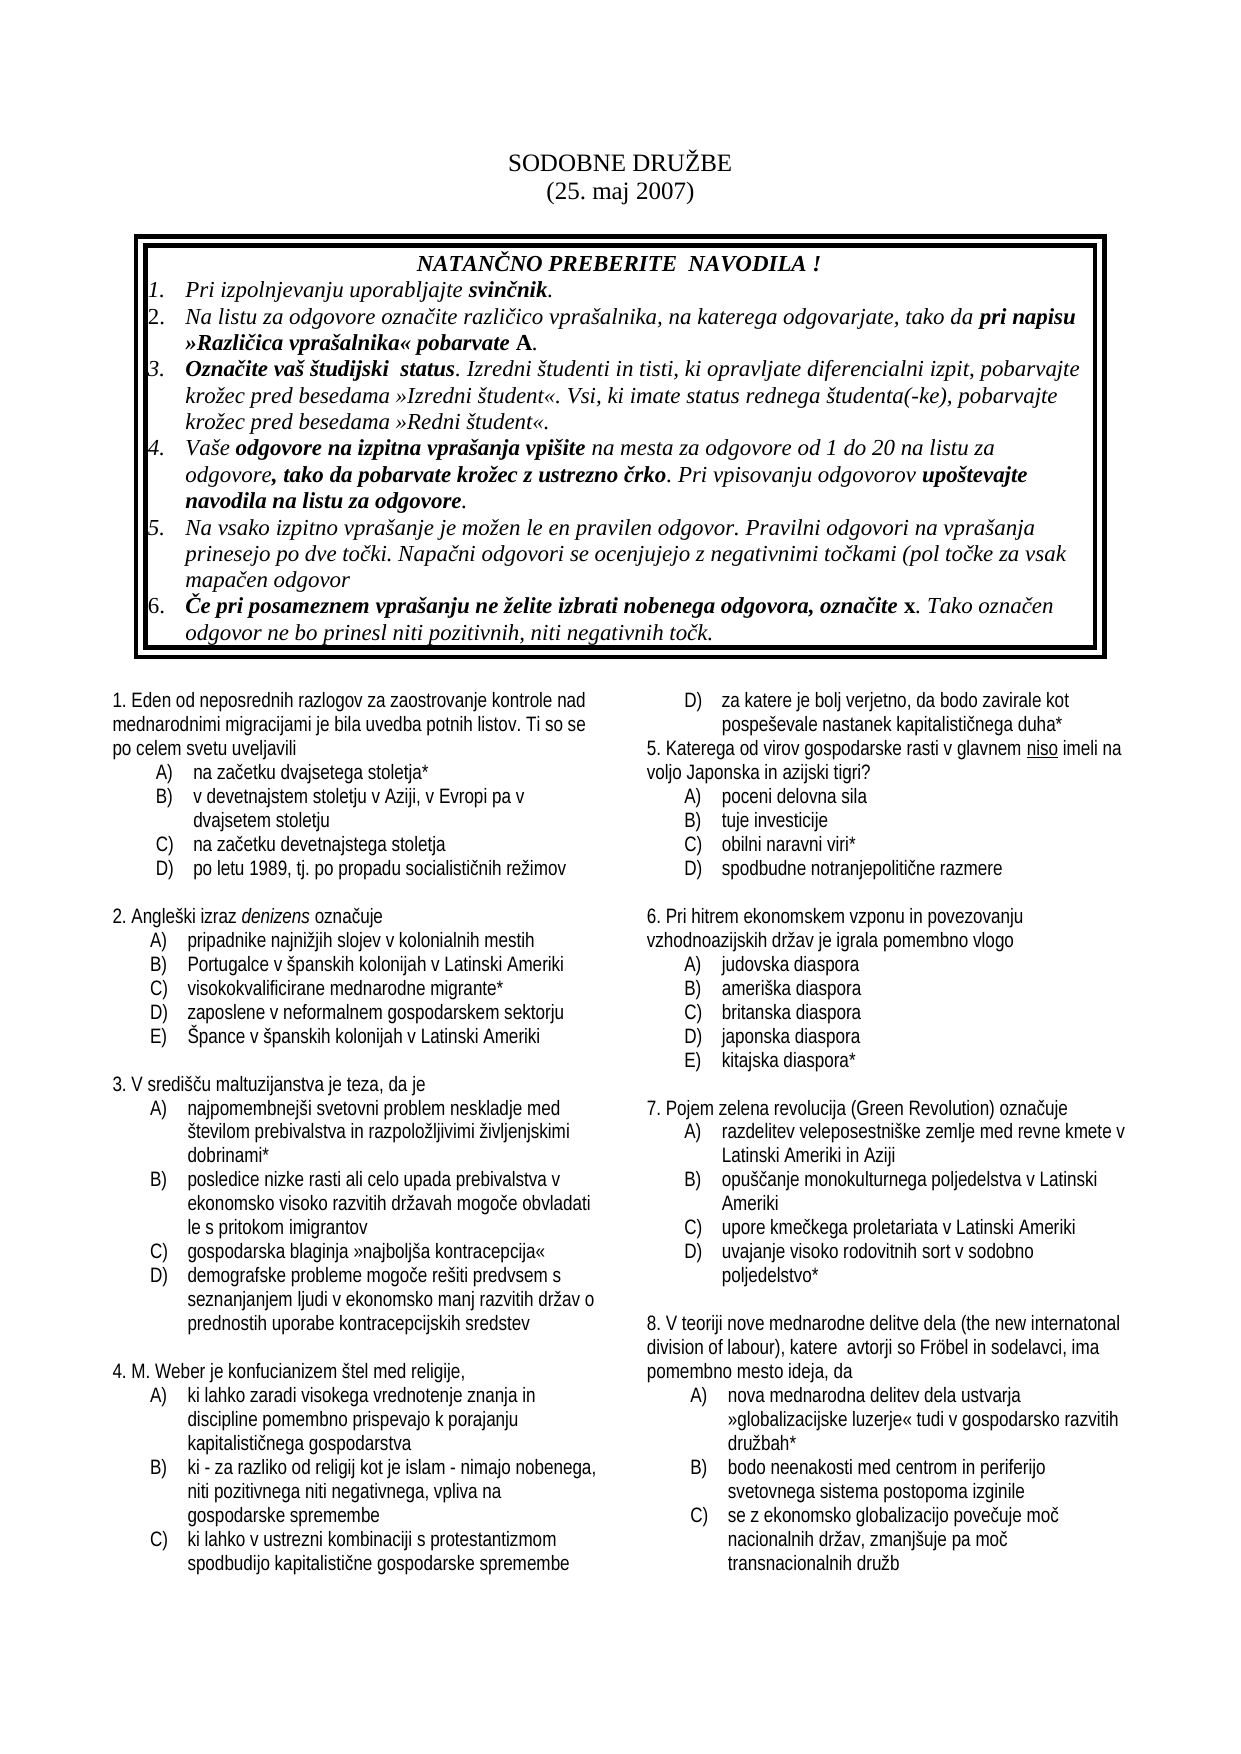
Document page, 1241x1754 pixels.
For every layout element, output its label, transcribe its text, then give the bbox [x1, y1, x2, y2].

list opuščanje monokulturnega poljedelstva v Latinski Ameriki [684, 1167, 1134, 1215]
list pripadnike najnižjih slojev v kolonialnih mestih [150, 928, 599, 952]
list po letu 1989, tj. po propadu socialističnih režimov [156, 856, 599, 880]
list Pri izpolnjevanju uporabljajte svinčnik. [148, 276, 1093, 303]
list ki lahko v ustrezni kombinaciji s protestantizmom spodbudijo kapitalistične gospodarske spremembe [150, 1527, 599, 1574]
list japonska diaspora [684, 1023, 1134, 1047]
list Vaše odgovore na izpitna vprašanja vpišite na mesta za odgovore od 1 do 20 na listu za odgovore, tako da pobarvate krožec z ustrezno črko. Pri vpisovanju odgovorov upoštevajte navodila na listu za odgovore. [148, 434, 1093, 513]
text (25. maj 2007) [148, 176, 1093, 205]
list poceni delovna sila [684, 784, 1134, 808]
list ki lahko zaradi visokega vrednotenje znanja in discipline pomembno prispevajo k porajanju kapitalističnega gospodarstva [150, 1383, 599, 1455]
text 4. M. Weber je konfucianizem štel med religije, [112, 1359, 599, 1383]
list Označite vaš študijski status. Izredni študenti in tisti, ki opravljate diferencialni izpit, pobarvajte krožec pred besedama »Izredni študent«. Vsi, ki imate status rednega študenta(-ke), pobarvajte krožec pred besedama »Redni študent«. [148, 355, 1093, 434]
list spodbudne notranjepolitične razmere [684, 856, 1134, 880]
text 2. Angleški izraz denizens označuje [112, 904, 599, 928]
text 7. Pojem zelena revolucija (Green Revolution) označuje [647, 1095, 1134, 1119]
text 1. Eden od neposrednih razlogov za zaostrovanje kontrole nad mednarodnimi migracijami je bila uvedba potnih listov. Ti so se po celem svetu uveljavili [112, 688, 599, 760]
list na začetku devetnajstega stoletja [156, 832, 599, 856]
list nova mednarodna delitev dela ustvarja »globalizacijske luzerje« tudi v gospodarsko razvitih družbah* [690, 1383, 1134, 1455]
list zaposlene v neformalnem gospodarskem sektorju [150, 999, 599, 1023]
text SODOBNE DRUŽBE [148, 148, 1093, 176]
list britanska diaspora [684, 999, 1134, 1023]
list kitajska diaspora* [684, 1047, 1134, 1071]
list na začetku dvajsetega stoletja* [156, 760, 599, 784]
list posledice nizke rasti ali celo upada prebivalstva v ekonomsko visoko razvitih državah mogoče obvladati le s pritokom imigrantov [150, 1167, 599, 1239]
list najpomembnejši svetovni problem neskladje med številom prebivalstva in razpoložljivimi življenjskimi dobrinami* [150, 1095, 599, 1167]
text NATANČNO PREBERITE NAVODILA ! [138, 239, 1102, 276]
list judovska diaspora [684, 952, 1134, 976]
list v devetnajstem stoletju v Aziji, v Evropi pa v dvajsetem stoletju [156, 784, 599, 832]
list tuje investicije [684, 808, 1134, 832]
list visokokvalificirane mednarodne migrante* [150, 976, 599, 999]
text 5. Katerega od virov gospodarske rasti v glavnem niso imeli na voljo Japonska in azijski tigri? [647, 736, 1134, 784]
text 3. V središču maltuzijanstva je teza, da je [112, 1071, 599, 1095]
list ki - za razliko od religij kot je islam - nimajo nobenega, niti pozitivnega niti negativnega, vpliva na gospodarske spremembe [150, 1455, 599, 1527]
list Če pri posameznem vprašanju ne želite izbrati nobenega odgovora, označite x. Tako označen odgovor ne bo prinesl niti pozitivnih, niti negativnih točk. [138, 576, 1102, 655]
list Na vsako izpitno vprašanje je možen le en pravilen odgovor. Pravilni odgovori na vprašanja prinesejo po dve točki. Napačni odgovori se ocenjujejo z negativnimi točkami (pol točke za vsak mapačen odgovor [148, 513, 1093, 576]
list bodo neenakosti med centrom in periferijo svetovnega sistema postopoma izginile [690, 1455, 1134, 1503]
list uvajanje visoko rodovitnih sort v sodobno poljedelstvo* [684, 1239, 1134, 1287]
list gospodarska blaginja »najboljša kontracepcija« [150, 1239, 599, 1263]
text 6. Pri hitrem ekonomskem vzponu in povezovanju vzhodnoazijskih držav je igrala pomembno vlogo [647, 904, 1134, 952]
list za katere je bolj verjetno, da bodo zavirale kot pospeševale nastanek kapitalističnega duha* [684, 688, 1134, 736]
list Špance v španskih kolonijah v Latinski Ameriki [150, 1023, 599, 1047]
text 8. V teoriji nove mednarodne delitve dela (the new internatonal division of labour), katere avtorji so Fröbel in sodelavci, ima pomembno mesto ideja, da [647, 1311, 1134, 1383]
list razdelitev veleposestniške zemlje med revne kmete v Latinski Ameriki in Aziji [684, 1119, 1134, 1167]
list demografske probleme mogoče rešiti predvsem s seznanjanjem ljudi v ekonomsko manj razvitih držav o prednostih uporabe kontracepcijskih sredstev [150, 1263, 599, 1335]
list Portugalce v španskih kolonijah v Latinski Ameriki [150, 952, 599, 976]
list upore kmečkega proletariata v Latinski Ameriki [684, 1215, 1134, 1239]
list Na listu za odgovore označite različico vprašalnika, na katerega odgovarjate, tako da pri napisu »Različica vprašalnika« pobarvate A. [148, 303, 1093, 355]
list obilni naravni viri* [684, 832, 1134, 856]
list se z ekonomsko globalizacijo povečuje moč nacionalnih držav, zmanjšuje pa moč transnacionalnih družb [690, 1503, 1134, 1574]
list ameriška diaspora [684, 976, 1134, 999]
